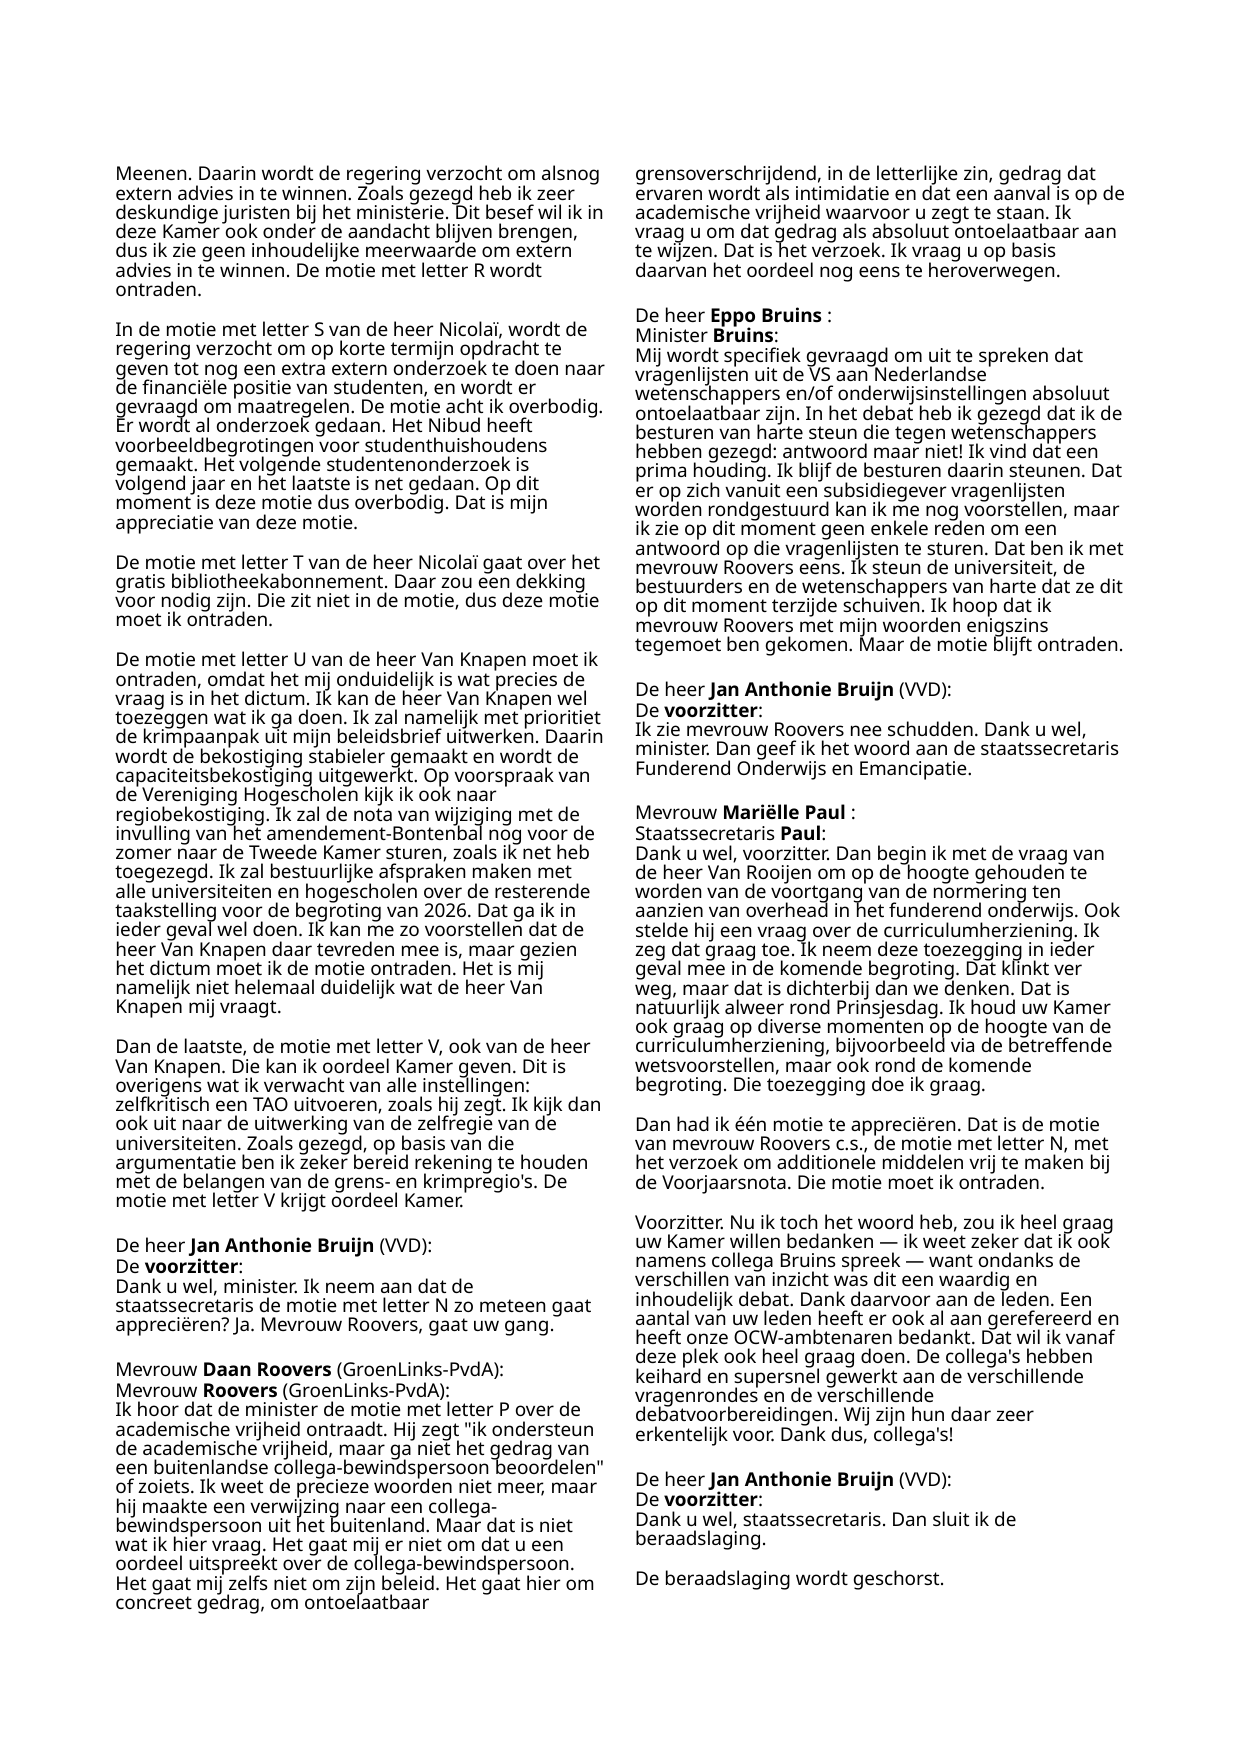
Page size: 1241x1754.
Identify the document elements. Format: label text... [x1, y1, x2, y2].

text Ik zie mevrouw Roovers nee schudden. Dank u wel, minister. Dan geef ik het woord aan de staatssecretaris Funderend Onderwijs en Emancipatie. [635, 721, 1125, 779]
text De heer Eppo Bruins : [635, 302, 1125, 327]
text De voorzitter: [635, 1491, 1125, 1511]
text De heer Jan Anthonie Bruijn (VVD): [635, 1466, 1125, 1491]
text Mevrouw Daan Roovers (GroenLinks-PvdA): [115, 1356, 605, 1382]
text De beraadslaging wordt geschorst. [635, 1570, 1125, 1589]
text De heer Jan Anthonie Bruijn (VVD): [635, 676, 1125, 702]
text De motie met letter T van de heer Nicolaï gaat over het gratis bibliotheekabonnement. Daar zou een dekking voor nodig zijn. Die zit niet in de motie, dus deze motie moet ik ontraden. [115, 554, 605, 631]
text Dank u wel, minister. Ik neem aan dat de staatssecretaris de motie met letter N zo meteen gaat appreciëren? Ja. Mevrouw Roovers, gaat uw gang. [115, 1278, 605, 1335]
text Dank u wel, voorzitter. Dan begin ik met de vraag van de heer Van Rooijen om op de hoogte gehouden te worden van de voortgang van de normering ten aanzien van overhead in het funderend onderwijs. Ook stelde hij een vraag over de curriculumherziening. Ik zeg dat graag toe. Ik neem deze toezegging in ieder geval mee in de komende begroting. Dat klinkt ver weg, maar dat is dichterbij dan we denken. Dat is natuurlijk alweer rond Prinsjesdag. Ik houd uw Kamer ook graag op diverse momenten op de hoogte van de curriculumherziening, bijvoorbeeld via de betreffende wetsvoorstellen, maar ook rond de komende begroting. Die toezegging doe ik graag. [635, 844, 1125, 1095]
text Dan de laatste, de motie met letter V, ook van de heer Van Knapen. Die kan ik oordeel Kamer geven. Dit is overigens wat ik verwacht van alle instellingen: zelfkritisch een TAO uitvoeren, zoals hij zegt. Ik kijk dan ook uit naar de uitwerking van de zelfregie van de universiteiten. Zoals gezegd, op basis van die argumentatie ben ik zeker bereid rekening te houden met de belangen van de grens- en krimpregio's. De motie met letter V krijgt oordeel Kamer. [115, 1038, 605, 1212]
text Ik hoor dat de minister de motie met letter P over de academische vrijheid ontraadt. Hij zegt "ik ondersteun de academische vrijheid, maar ga niet het gedrag van een buitenlandse collega-bewindspersoon beoordelen" of zoiets. Ik weet de precieze woorden niet meer, maar hij maakte een verwijzing naar een collega-bewindspersoon uit het buitenland. Maar dat is niet wat ik hier vraag. Het gaat mij er niet om dat u een oordeel uitspreekt over de collega-bewindspersoon. Het gaat mij zelfs niet om zijn beleid. Het gaat hier om concreet gedrag, om ontoelaatbaar [115, 1401, 605, 1613]
text Mevrouw Roovers (GroenLinks-PvdA): [115, 1382, 605, 1401]
text grensoverschrijdend, in de letterlijke zin, gedrag dat ervaren wordt als intimidatie en dat een aanval is op de academische vrijheid waarvoor u zegt te staan. Ik vraag u om dat gedrag als absoluut ontoelaatbaar aan te wijzen. Dat is het verzoek. Ik vraag u op basis daarvan het oordeel nog eens te heroverwegen. [635, 165, 1125, 281]
text De voorzitter: [115, 1258, 605, 1278]
text Voorzitter. Nu ik toch het woord heb, zou ik heel graag uw Kamer willen bedanken — ik weet zeker dat ik ook namens collega Bruins spreek — want ondanks de verschillen van inzicht was dit een waardig en inhoudelijk debat. Dank daarvoor aan de leden. Een aantal van uw leden heeft er ook al aan gerefereerd en heeft onze OCW-ambtenaren bedankt. Dat wil ik vanaf deze plek ook heel graag doen. De collega's hebben keihard en supersnel gewerkt aan de verschillende vragenrondes en de verschillende debatvoorbereidingen. Wij zijn hun daar zeer erkentelijk voor. Dank dus, collega's! [635, 1214, 1125, 1445]
text De voorzitter: [635, 702, 1125, 721]
text Dank u wel, staatssecretaris. Dan sluit ik de beraadslaging. [635, 1511, 1125, 1549]
text In de motie met letter S van de heer Nicolaï, wordt de regering verzocht om op korte termijn opdracht te geven tot nog een extra extern onderzoek te doen naar de financiële positie van studenten, en wordt er gevraagd om maatregelen. De motie acht ik overbodig. Er wordt al onderzoek gedaan. Het Nibud heeft voorbeeldbegrotingen voor studenthuishoudens gemaakt. Het volgende studentenonderzoek is volgend jaar en het laatste is net gedaan. Op dit moment is deze motie dus overbodig. Dat is mijn appreciatie van deze motie. [115, 321, 605, 533]
text Minister Bruins: [635, 327, 1125, 347]
text Mij wordt specifiek gevraagd om uit te spreken dat vragenlijsten uit de VS aan Nederlandse wetenschappers en/of onderwijsinstellingen absoluut ontoelaatbaar zijn. In het debat heb ik gezegd dat ik de besturen van harte steun die tegen wetenschappers hebben gezegd: antwoord maar niet! Ik vind dat een prima houding. Ik blijf de besturen daarin steunen. Dat er op zich vanuit een subsidiegever vragenlijsten worden rondgestuurd kan ik me nog voorstellen, maar ik zie op dit moment geen enkele reden om een antwoord op die vragenlijsten te sturen. Dat ben ik met mevrouw Roovers eens. Ik steun de universiteit, de bestuurders en de wetenschappers van harte dat ze dit op dit moment terzijde schuiven. Ik hoop dat ik mevrouw Roovers met mijn woorden enigszins tegemoet ben gekomen. Maar de motie blijft ontraden. [635, 347, 1125, 655]
text Staatssecretaris Paul: [635, 825, 1125, 844]
text Dan had ik één motie te appreciëren. Dat is de motie van mevrouw Roovers c.s., de motie met letter N, met het verzoek om additionele middelen vrij te maken bij de Voorjaarsnota. Die motie moet ik ontraden. [635, 1116, 1125, 1193]
text Mevrouw Mariëlle Paul : [635, 799, 1125, 825]
text De heer Jan Anthonie Bruijn (VVD): [115, 1233, 605, 1258]
text Meenen. Daarin wordt de regering verzocht om alsnog extern advies in te winnen. Zoals gezegd heb ik zeer deskundige juristen bij het ministerie. Dit besef wil ik in deze Kamer ook onder de aandacht blijven brengen, dus ik zie geen inhoudelijke meerwaarde om extern advies in te winnen. De motie met letter R wordt ontraden. [115, 165, 605, 300]
text De motie met letter U van de heer Van Knapen moet ik ontraden, omdat het mij onduidelijk is wat precies de vraag is in het dictum. Ik kan de heer Van Knapen wel toezeggen wat ik ga doen. Ik zal namelijk met prioritiet de krimpaanpak uit mijn beleidsbrief uitwerken. Daarin wordt de bekostiging stabieler gemaakt en wordt de capaciteitsbekostiging uitgewerkt. Op voorspraak van de Vereniging Hogescholen kijk ik ook naar regiobekostiging. Ik zal de nota van wijziging met de invulling van het amendement-Bontenbal nog voor de zomer naar de Tweede Kamer sturen, zoals ik net heb toegezegd. Ik zal bestuurlijke afspraken maken met alle universiteiten en hogescholen over de resterende taakstelling voor de begroting van 2026. Dat ga ik in ieder geval wel doen. Ik kan me zo voorstellen dat de heer Van Knapen daar tevreden mee is, maar gezien het dictum moet ik de motie ontraden. Het is mij namelijk niet helemaal duidelijk wat de heer Van Knapen mij vraagt. [115, 651, 605, 1018]
